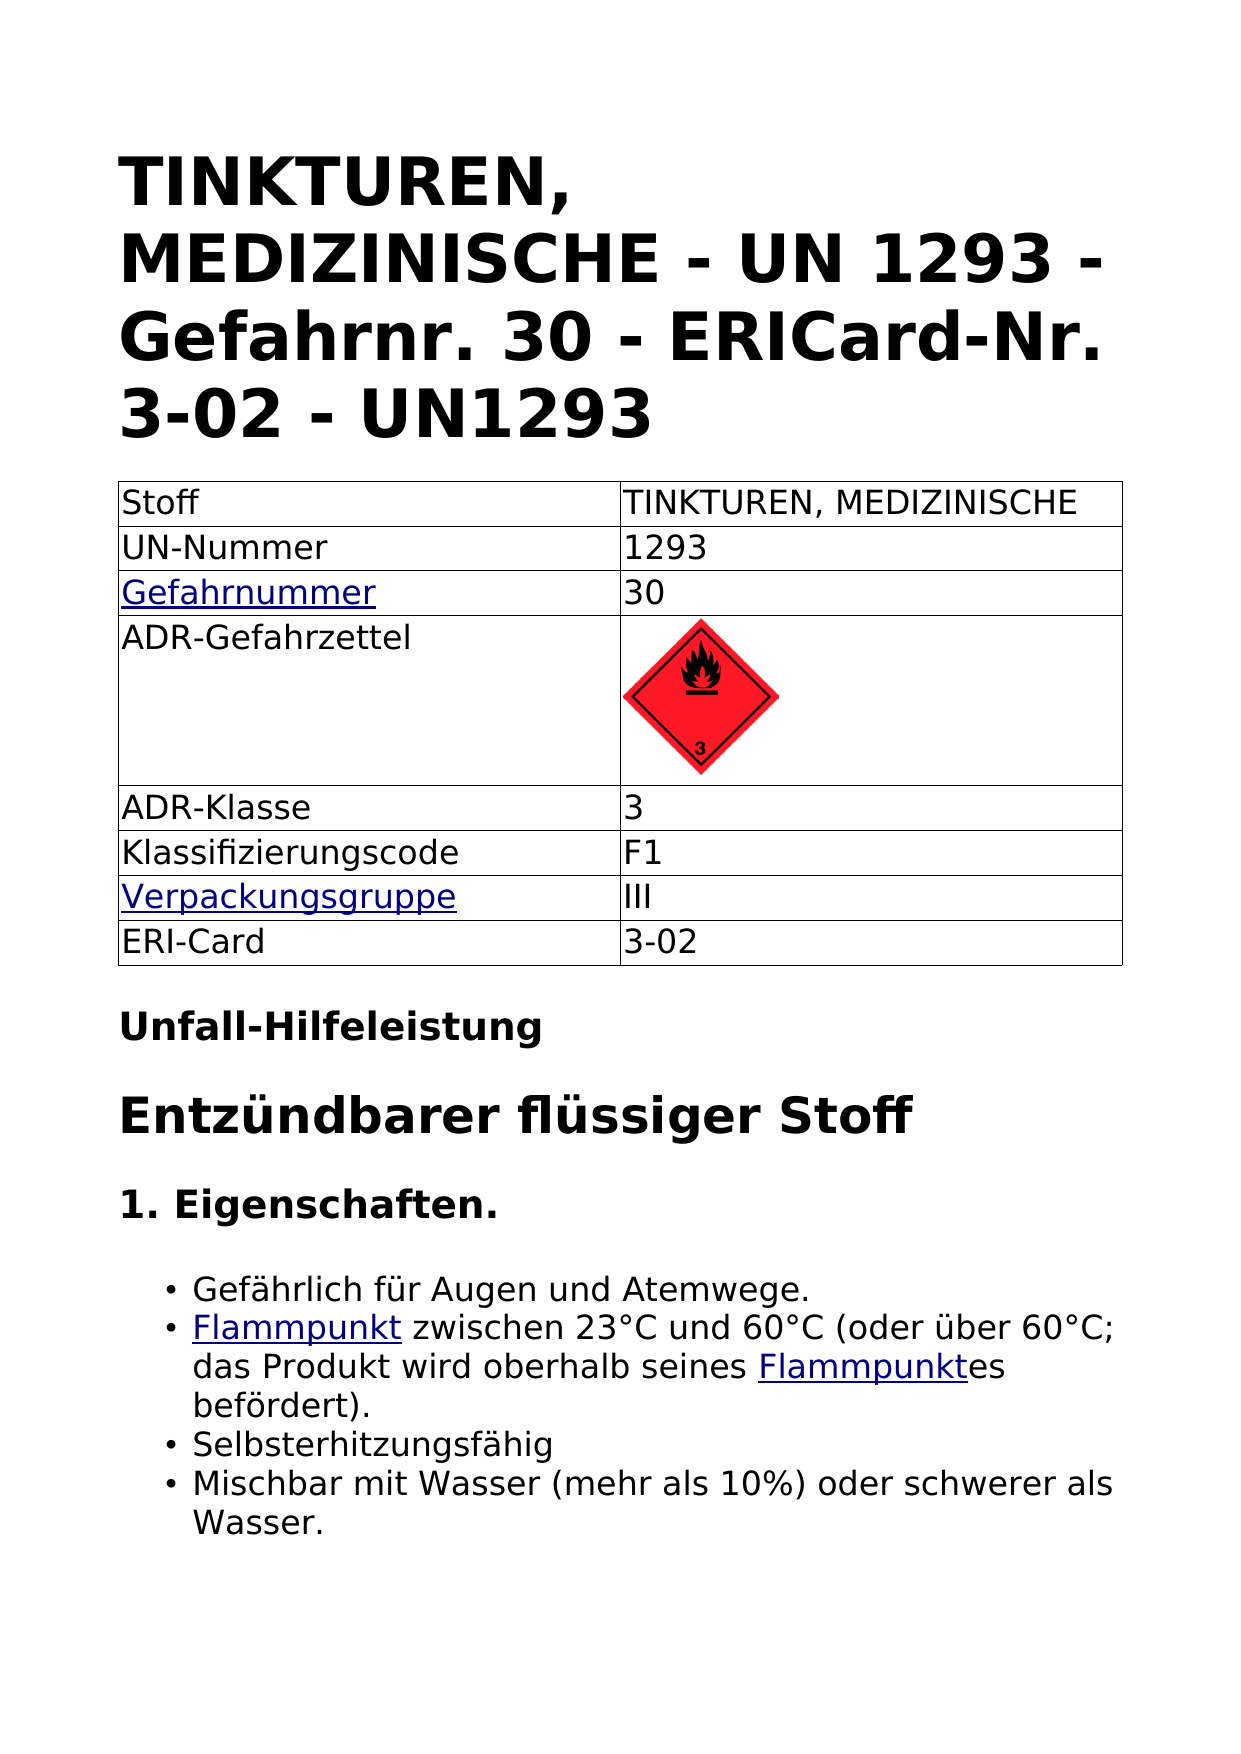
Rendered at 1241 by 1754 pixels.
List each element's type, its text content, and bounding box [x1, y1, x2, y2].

table_cell ADR-Klasse [119, 786, 620, 830]
list Flammpunkt zwischen 23°C und 60°C (oder über 60°C; das Produkt wird oberhalb seines Flammpunktes befördert). [177, 1309, 1122, 1425]
table_cell [621, 616, 1122, 785]
table_cell 1293 [621, 527, 1122, 570]
table_cell UN-Nummer [119, 527, 620, 570]
subtitle TINKTUREN, MEDIZINISCHE - UN 1293 - Gefahrnr. 30 - ERICard-Nr. 3-02 - UN1293 [118, 143, 1122, 453]
list Mischbar mit Wasser (mehr als 10%) oder schwerer als Wasser. [177, 1464, 1122, 1542]
table_cell Klassifizierungscode [119, 831, 620, 875]
table_cell Gefahrnummer [119, 571, 620, 615]
list Gefährlich für Augen und Atemwege. [177, 1270, 1122, 1309]
table_cell 3 [621, 786, 1122, 830]
list Selbsterhitzungsfähig [177, 1425, 1122, 1464]
subtitle 1. Eigenschaften. [118, 1183, 1122, 1228]
table_cell 30 [621, 571, 1122, 615]
table_cell ADR-Gefahrzettel [119, 616, 620, 785]
table_header TINKTUREN, MEDIZINISCHE [621, 482, 1122, 526]
picture [622, 618, 780, 775]
table_cell Verpackungsgruppe [119, 876, 620, 920]
table_cell III [621, 876, 1122, 920]
subtitle Entzündbarer flüssiger Stoff [118, 1087, 1122, 1145]
table_cell F1 [621, 831, 1122, 875]
subtitle Unfall-Hilfeleistung [118, 1004, 1122, 1049]
table_cell 3-02 [621, 921, 1122, 964]
table_header Stoff [119, 482, 620, 526]
table_cell ERI-Card [119, 921, 620, 964]
